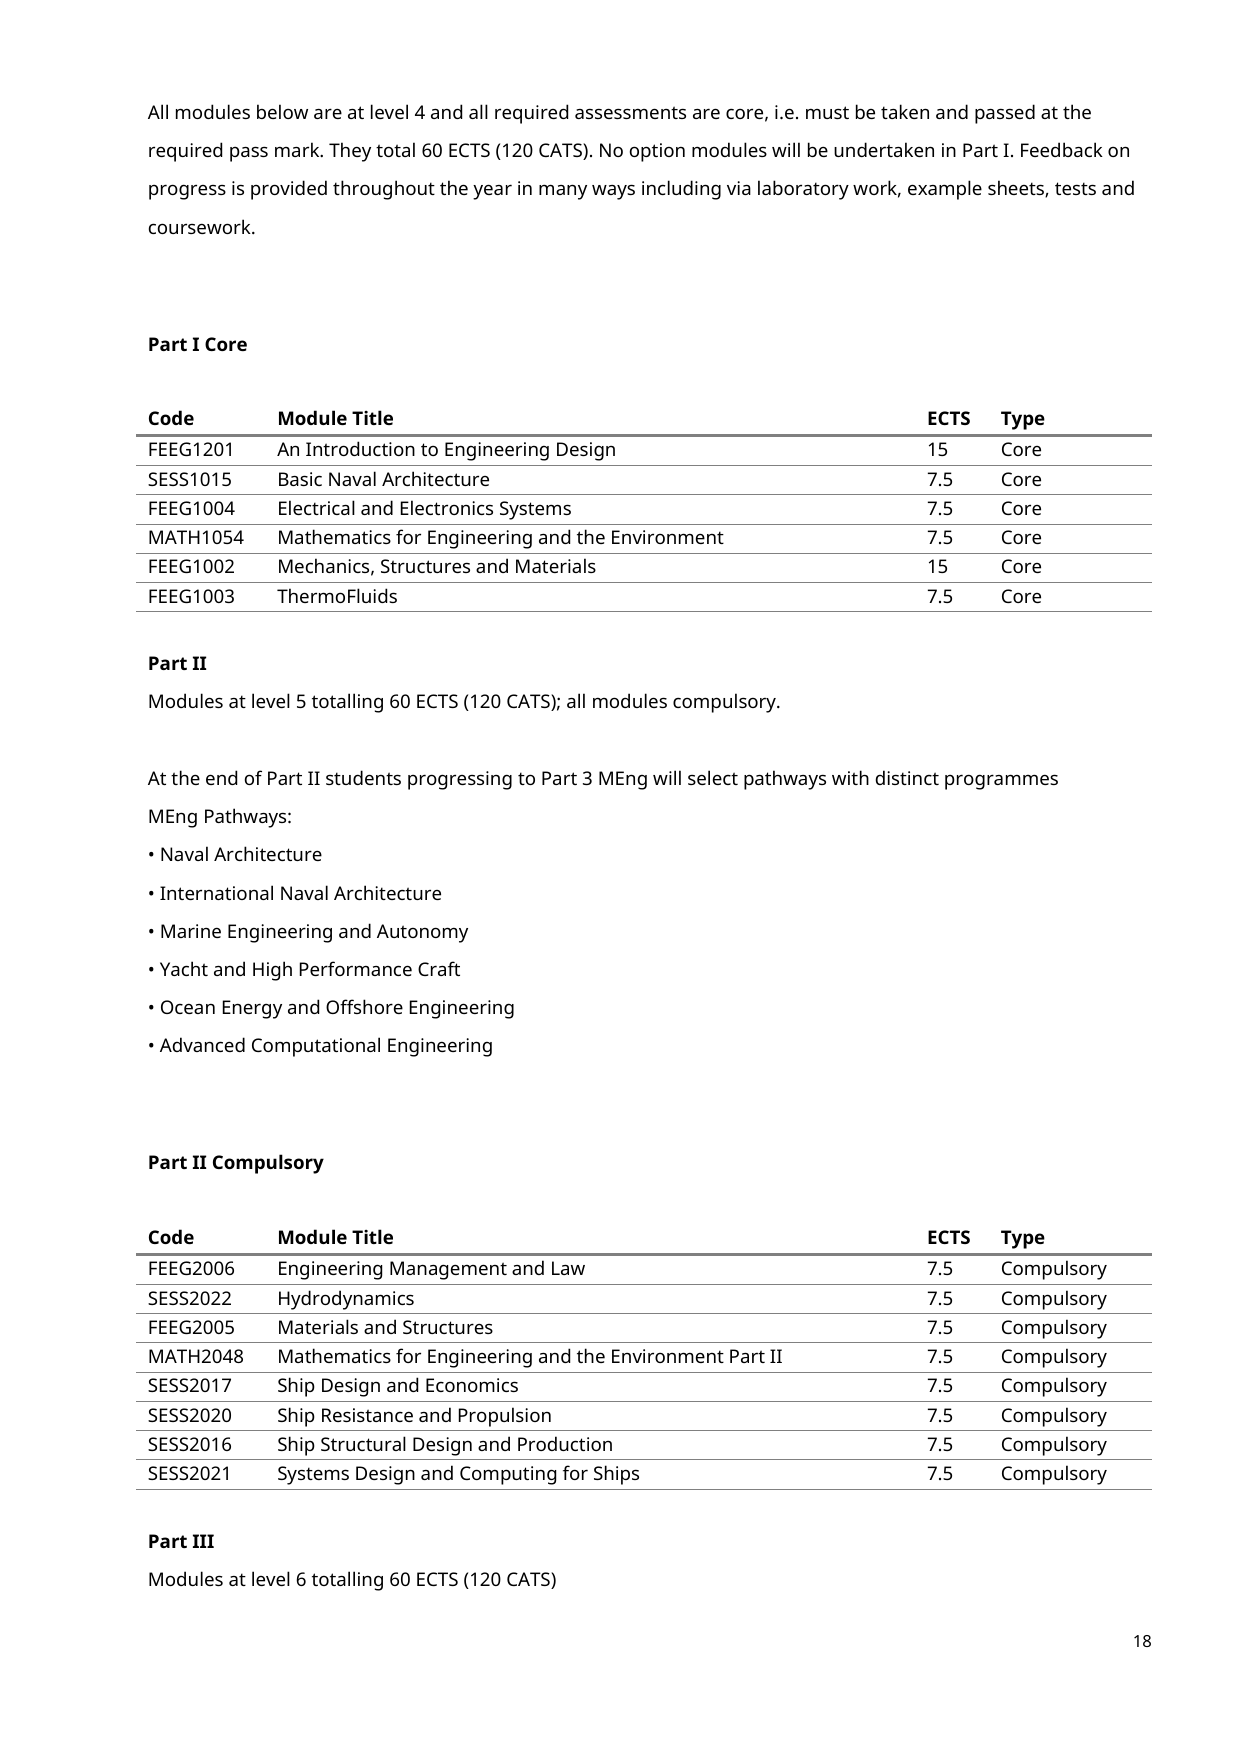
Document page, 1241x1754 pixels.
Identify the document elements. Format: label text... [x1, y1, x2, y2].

table_cell Compulsory [989, 1373, 1152, 1401]
table_cell Hydrodynamics [266, 1285, 916, 1313]
table_cell An Introduction to Engineering Design [266, 437, 916, 465]
table_cell Module Title [266, 405, 916, 433]
table_cell 7.5 [916, 583, 989, 611]
table_cell FEEG2006 [136, 1256, 266, 1284]
table_cell FEEG1004 [136, 495, 266, 523]
table_cell Compulsory [989, 1402, 1152, 1430]
table_cell Type [989, 1224, 1152, 1252]
table_cell 7.5 [916, 1314, 989, 1342]
table_cell Mathematics for Engineering and the Environment Part II [266, 1343, 916, 1372]
table_cell 7.5 [916, 1373, 989, 1401]
table_cell Core [989, 437, 1152, 465]
table_cell Mathematics for Engineering and the Environment [266, 525, 916, 553]
table_cell Core [989, 525, 1152, 553]
table_cell 7.5 [916, 1285, 989, 1313]
table_cell Part II Compulsory [136, 1111, 1152, 1224]
table_cell SESS2020 [136, 1402, 266, 1430]
table_cell 7.5 [916, 1343, 989, 1372]
table_cell Part III Modules at level 6 totalling 60 ECTS (120 CATS) [136, 1490, 1152, 1592]
table_cell MATH2048 [136, 1343, 266, 1372]
table_cell Ship Structural Design and Production [266, 1431, 916, 1459]
table_cell Compulsory [989, 1343, 1152, 1372]
table_cell ThermoFluids [266, 583, 916, 611]
table_cell 7.5 [916, 466, 989, 494]
table_cell Compulsory [989, 1460, 1152, 1489]
table_cell FEEG1003 [136, 583, 266, 611]
table_cell SESS2017 [136, 1373, 266, 1401]
table_cell Core [989, 583, 1152, 611]
table_cell Mechanics, Structures and Materials [266, 554, 916, 582]
table_cell 15 [916, 437, 989, 465]
table_cell ECTS [916, 1224, 989, 1252]
table_cell 7.5 [916, 1402, 989, 1430]
table_cell FEEG2005 [136, 1314, 266, 1342]
table_cell Compulsory [989, 1431, 1152, 1459]
table_cell SESS1015 [136, 466, 266, 494]
table_cell 7.5 [916, 1256, 989, 1284]
table_cell FEEG1002 [136, 554, 266, 582]
table_cell Code [136, 1224, 266, 1252]
table_cell ECTS [916, 405, 989, 433]
table_cell Electrical and Electronics Systems [266, 495, 916, 523]
table_cell Part I Core [136, 293, 1152, 405]
table_cell SESS2022 [136, 1285, 266, 1313]
table_cell SESS2021 [136, 1460, 266, 1489]
table_cell Compulsory [989, 1256, 1152, 1284]
table_cell Module Title [266, 1224, 916, 1252]
table_cell Type [989, 405, 1152, 433]
table_cell MATH1054 [136, 525, 266, 553]
table_cell 7.5 [916, 525, 989, 553]
table_cell 7.5 [916, 1460, 989, 1489]
table_cell SESS2016 [136, 1431, 266, 1459]
table_cell Compulsory [989, 1285, 1152, 1313]
table_cell 15 [916, 554, 989, 582]
table_cell 7.5 [916, 495, 989, 523]
table_cell Code [136, 405, 266, 433]
table_cell Basic Naval Architecture [266, 466, 916, 494]
table_cell 7.5 [916, 1431, 989, 1459]
table_cell All modules below are at level 4 and all required assessments are core, i.e. must be taken and passed at the required pass mark. They total 60 ECTS (120 CATS). No option modules will be undertaken in Part I. Feedback on progress is provided throughout the year in many ways including via laboratory work, example sheets, tests and coursework. [136, 99, 1152, 293]
table_cell Materials and Structures [266, 1314, 916, 1342]
table_cell Compulsory [989, 1314, 1152, 1342]
table_cell Systems Design and Computing for Ships [266, 1460, 916, 1489]
table_cell Engineering Management and Law [266, 1256, 916, 1284]
table_cell FEEG1201 [136, 437, 266, 465]
table_cell Ship Resistance and Propulsion [266, 1402, 916, 1430]
table_cell Part II Modules at level 5 totalling 60 ECTS (120 CATS); all modules compulsory. At the end of Part II students progressing to Part 3 MEng will select pathways with distinct programmes MEng Pathways: • Naval Architecture • International Naval Architecture • Marine Engineering and Autonomy • Yacht and High Performance Craft • Ocean Energy and Offshore Engineering • Advanced Computational Engineering [136, 612, 1152, 1111]
table_cell Core [989, 466, 1152, 494]
table_cell Ship Design and Economics [266, 1373, 916, 1401]
table_cell Core [989, 554, 1152, 582]
table_cell Core [989, 495, 1152, 523]
